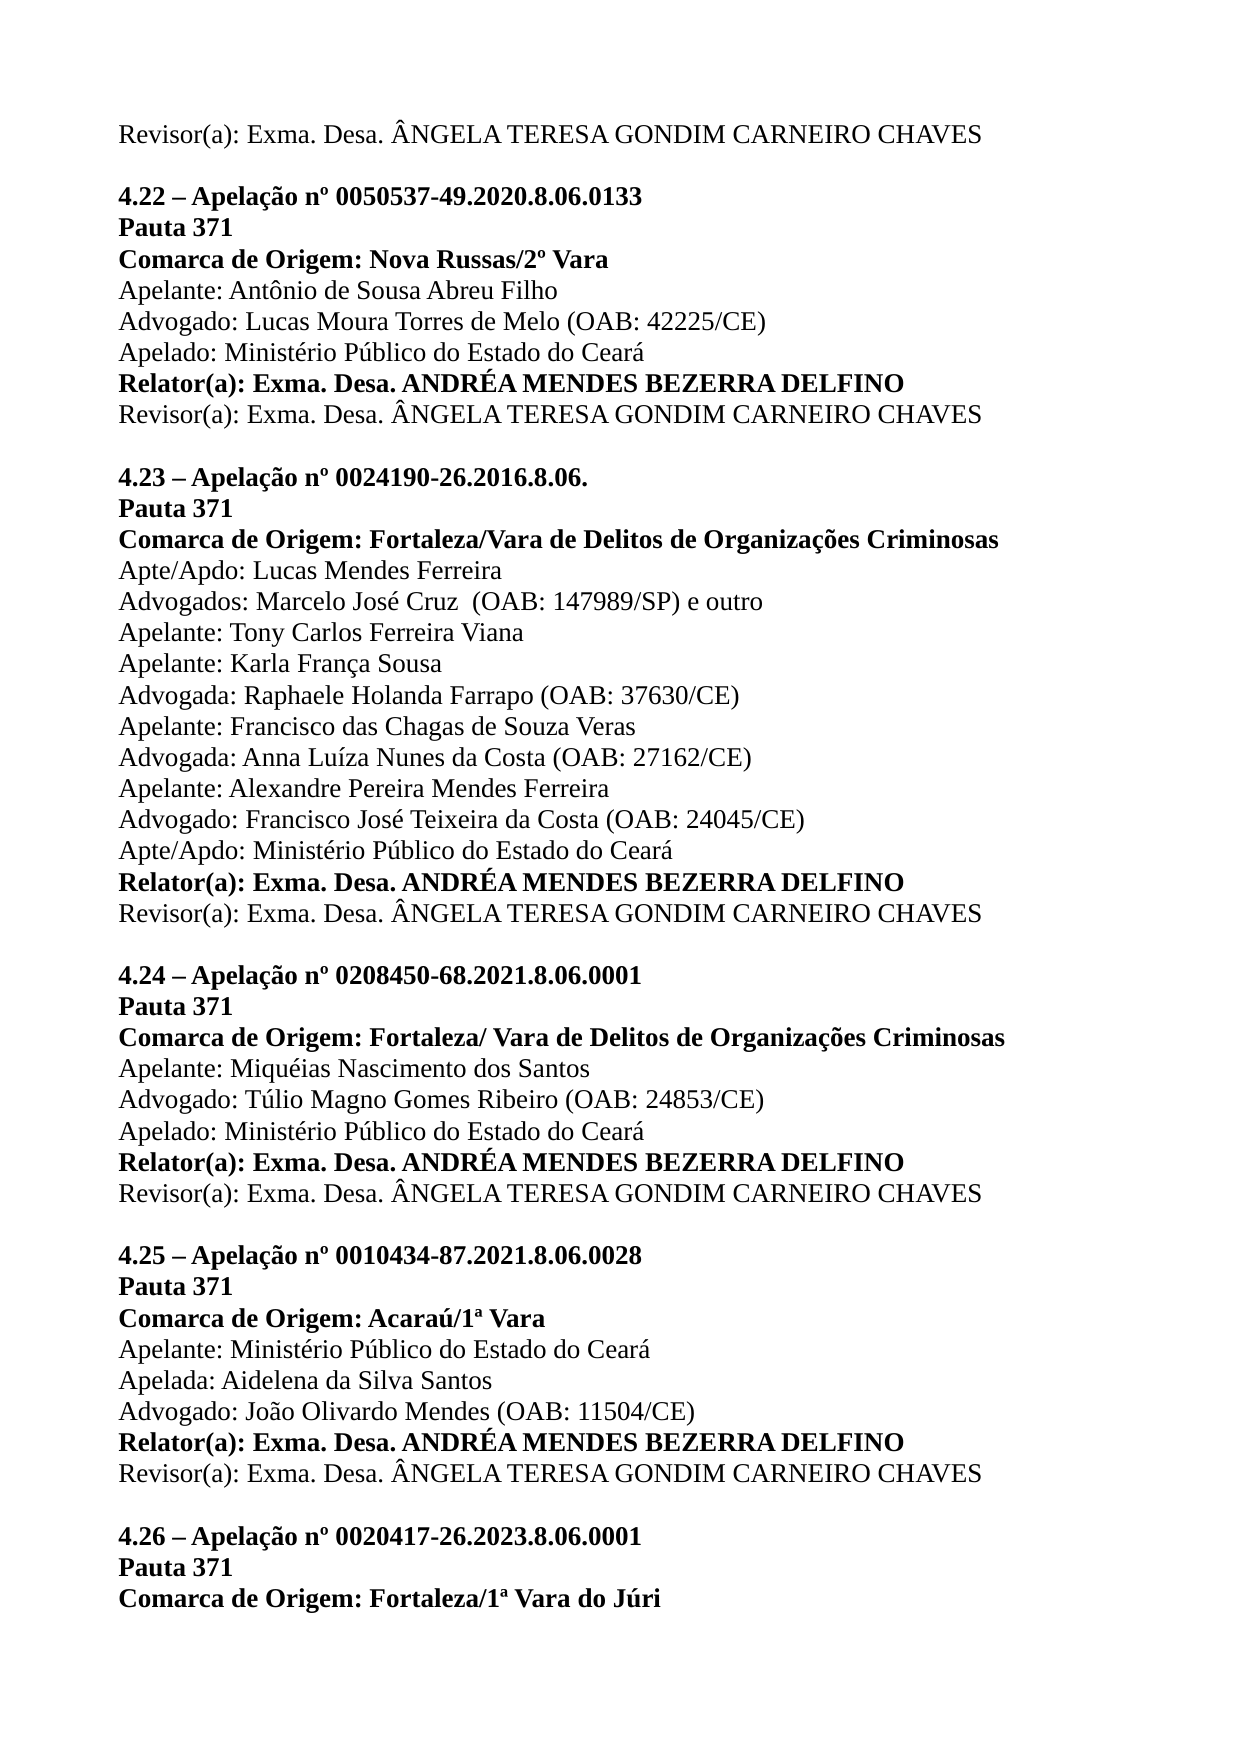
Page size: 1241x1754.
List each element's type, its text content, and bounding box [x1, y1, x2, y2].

text Apelante: Ministério Público do Estado do Ceará [118, 1333, 1122, 1364]
text Revisor(a): Exma. Desa. ÂNGELA TERESA GONDIM CARNEIRO CHAVES [118, 118, 1122, 149]
text Apelado: Ministério Público do Estado do Ceará [118, 1115, 1122, 1146]
text Pauta 371 [118, 1271, 1122, 1302]
text Relator(a): Exma. Desa. ANDRÉA MENDES BEZERRA DELFINO [118, 1426, 1122, 1457]
text 4.25 – Apelação nº 0010434-87.2021.8.06.0028 [118, 1239, 1122, 1271]
text Apelada: Aidelena da Silva Santos [118, 1364, 1122, 1395]
text Apelante: Karla França Sousa [118, 648, 1122, 679]
text Revisor(a): Exma. Desa. ÂNGELA TERESA GONDIM CARNEIRO CHAVES [118, 1457, 1122, 1488]
text Advogado: Lucas Moura Torres de Melo (OAB: 42225/CE) [118, 305, 1122, 336]
text Apelante: Tony Carlos Ferreira Viana [118, 616, 1122, 648]
text Apelante: Antônio de Sousa Abreu Filho [118, 274, 1122, 305]
text Comarca de Origem: Acaraú/1ª Vara [118, 1302, 1122, 1333]
text Pauta 371 [118, 1551, 1122, 1582]
text Apte/Apdo: Ministério Público do Estado do Ceará [118, 834, 1122, 866]
text Comarca de Origem: Fortaleza/Vara de Delitos de Organizações Criminosas [118, 523, 1122, 554]
text 4.23 – Apelação nº 0024190-26.2016.8.06. [118, 461, 1122, 492]
text Pauta 371 [118, 492, 1122, 523]
text Pauta 371 [118, 990, 1122, 1021]
text Comarca de Origem: Fortaleza/1ª Vara do Júri [118, 1582, 1122, 1613]
text Apelado: Ministério Público do Estado do Ceará [118, 336, 1122, 367]
text Comarca de Origem: Fortaleza/ Vara de Delitos de Organizações Criminosas [118, 1021, 1122, 1052]
text Relator(a): Exma. Desa. ANDRÉA MENDES BEZERRA DELFINO [118, 367, 1122, 398]
text Apelante: Alexandre Pereira Mendes Ferreira [118, 772, 1122, 803]
text Advogado: João Olivardo Mendes (OAB: 11504/CE) [118, 1395, 1122, 1426]
text 4.22 – Apelação nº 0050537-49.2020.8.06.0133 [118, 180, 1122, 212]
text Apelante: Francisco das Chagas de Souza Veras [118, 710, 1122, 741]
text Revisor(a): Exma. Desa. ÂNGELA TERESA GONDIM CARNEIRO CHAVES [118, 1177, 1122, 1208]
text Revisor(a): Exma. Desa. ÂNGELA TERESA GONDIM CARNEIRO CHAVES [118, 897, 1122, 928]
text Apelante: Miquéias Nascimento dos Santos [118, 1052, 1122, 1084]
text Advogados: Marcelo José Cruz (OAB: 147989/SP) e outro [118, 585, 1122, 616]
text Advogada: Raphaele Holanda Farrapo (OAB: 37630/CE) [118, 679, 1122, 710]
text Comarca de Origem: Nova Russas/2º Vara [118, 243, 1122, 274]
text 4.26 – Apelação nº 0020417-26.2023.8.06.0001 [118, 1520, 1122, 1551]
text 4.24 – Apelação nº 0208450-68.2021.8.06.0001 [118, 959, 1122, 990]
text Advogada: Anna Luíza Nunes da Costa (OAB: 27162/CE) [118, 741, 1122, 772]
text Apte/Apdo: Lucas Mendes Ferreira [118, 554, 1122, 585]
text Advogado: Túlio Magno Gomes Ribeiro (OAB: 24853/CE) [118, 1084, 1122, 1115]
text Pauta 371 [118, 212, 1122, 243]
text Relator(a): Exma. Desa. ANDRÉA MENDES BEZERRA DELFINO [118, 866, 1122, 897]
text Advogado: Francisco José Teixeira da Costa (OAB: 24045/CE) [118, 803, 1122, 834]
text Revisor(a): Exma. Desa. ÂNGELA TERESA GONDIM CARNEIRO CHAVES [118, 398, 1122, 429]
text Relator(a): Exma. Desa. ANDRÉA MENDES BEZERRA DELFINO [118, 1146, 1122, 1177]
